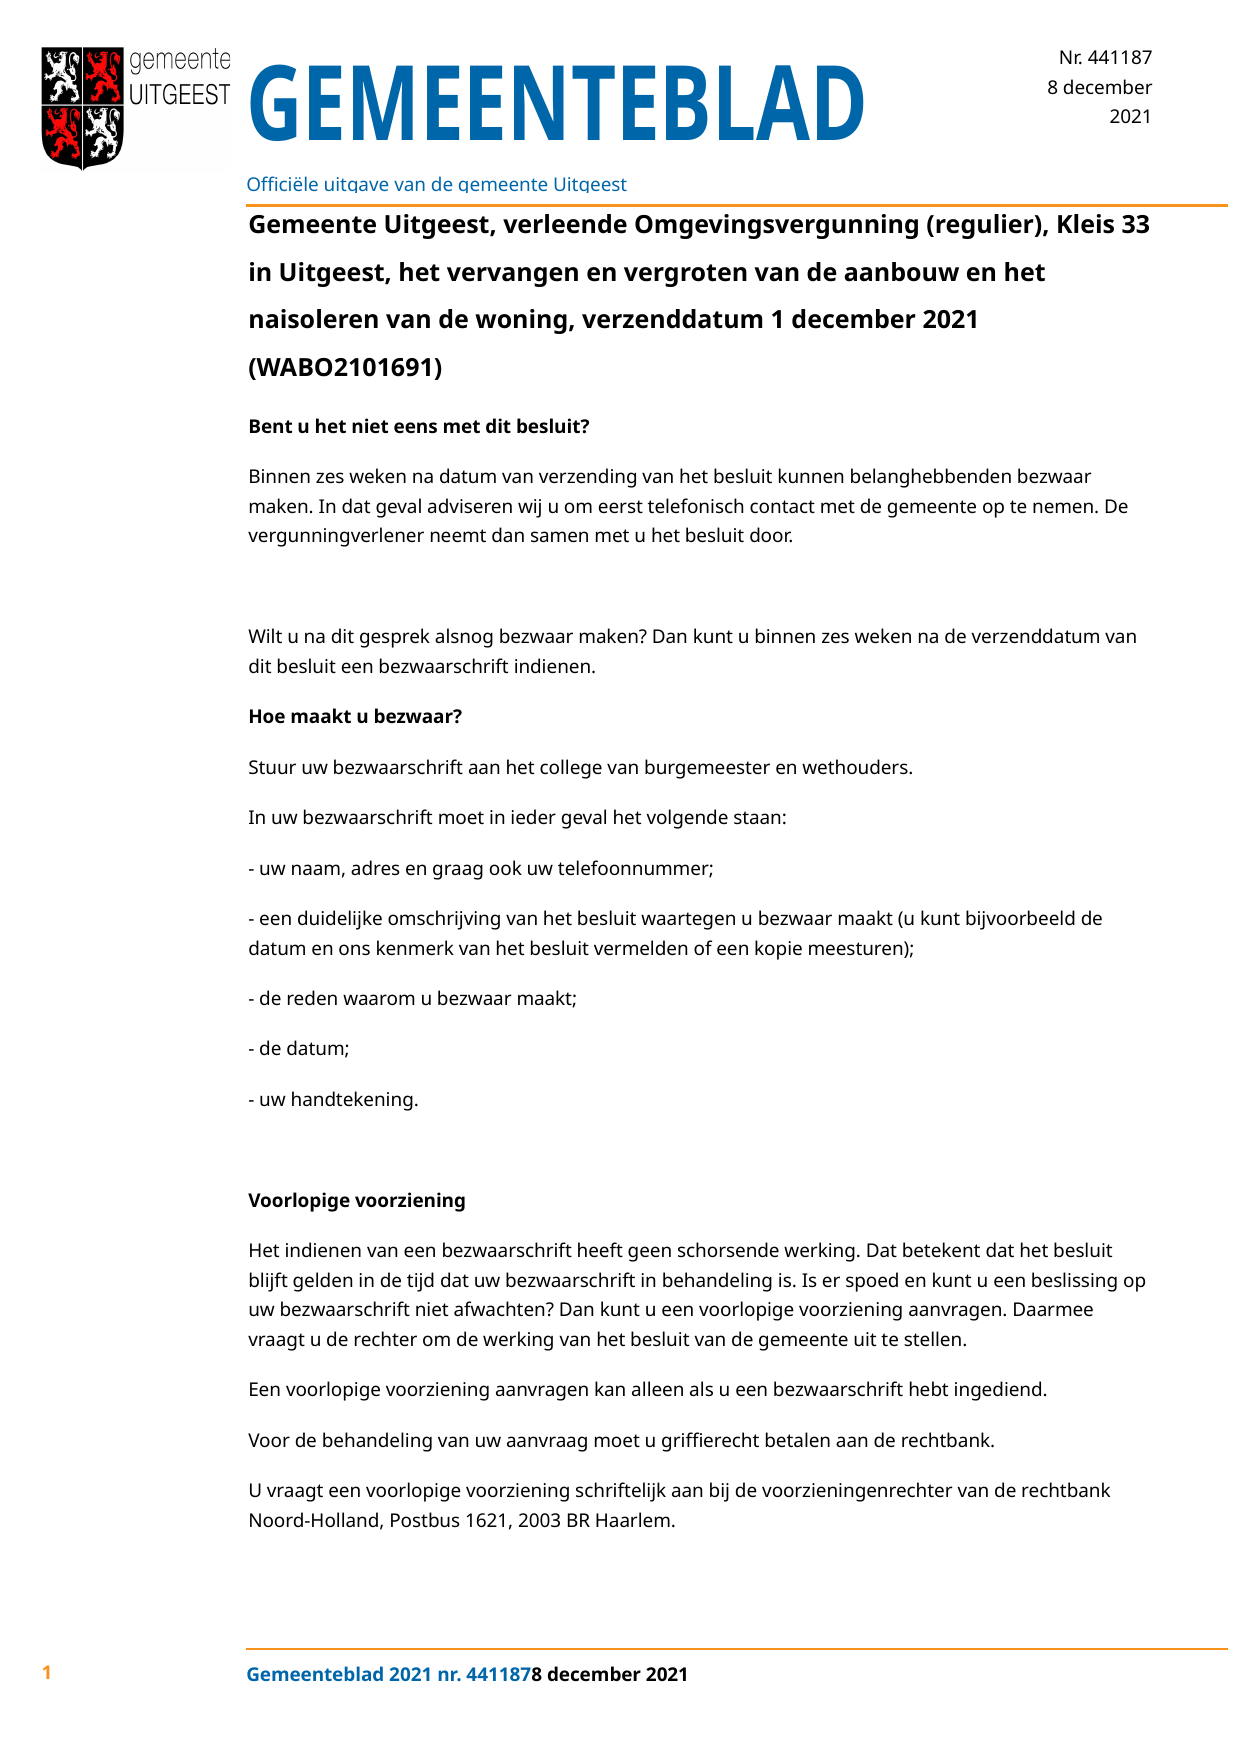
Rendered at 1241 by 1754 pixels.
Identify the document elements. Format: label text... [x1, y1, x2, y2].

text In uw bezwaarschrift moet in ieder geval het volgende staan: [248, 804, 1152, 830]
text Voorlopige voorziening [248, 1187, 1152, 1213]
text Gemeente Uitgeest, verleende Omgevingsvergunning (regulier), Kleis 33 in Uitgeest, het vervangen en vergroten van de aanbouw en het naisoleren van de woning, verzenddatum 1 december 2021 (WABO2101691) [248, 207, 1152, 384]
text Hoe maakt u bezwaar? [248, 703, 1152, 729]
text Het indienen van een bezwaarschrift heeft geen schorsende werking. Dat betekent dat het besluit blijft gelden in de tijd dat uw bezwaarschrift in behandeling is. Is er spoed en kunt u een beslissing op uw bezwaarschrift niet afwachten? Dan kunt u een voorlopige voorziening aanvragen. Daarmee vraagt u de rechter om de werking van het besluit van de gemeente uit te stellen. [248, 1237, 1152, 1352]
text Een voorlopige voorziening aanvragen kan alleen als u een bezwaarschrift hebt ingediend. [248, 1376, 1152, 1402]
text Binnen zes weken na datum van verzending van het besluit kunnen belanghebbenden bezwaar maken. In dat geval adviseren wij u om eerst telefonisch contact met de gemeente op te nemen. De vergunningverlener neemt dan samen met u het besluit door. [248, 463, 1152, 548]
text - de datum; [248, 1036, 1152, 1061]
text - uw naam, adres en graag ook uw telefoonnummer; [248, 855, 1152, 881]
text - uw handtekening. [248, 1086, 1152, 1112]
text - een duidelijke omschrijving van het besluit waartegen u bezwaar maakt (u kunt bijvoorbeeld de datum en ons kenmerk van het besluit vermelden of een kopie meesturen); [248, 905, 1152, 961]
text Stuur uw bezwaarschrift aan het college van burgemeester en wethouders. [248, 754, 1152, 780]
picture [41, 47, 231, 172]
text Wilt u na dit gesprek alsnog bezwaar maken? Dan kunt u binnen zes weken na de verzenddatum van dit besluit een bezwaarschrift indienen. [248, 623, 1152, 679]
text - de reden waarom u bezwaar maakt; [248, 985, 1152, 1011]
text U vraagt een voorlopige voorziening schriftelijk aan bij de voorzieningenrechter van de rechtbank Noord-Holland, Postbus 1621, 2003 BR Haarlem. [248, 1477, 1152, 1533]
text Voor de behandeling van uw aanvraag moet u griffierecht betalen aan de rechtbank. [248, 1427, 1152, 1453]
text Bent u het niet eens met dit besluit? [248, 413, 1152, 439]
